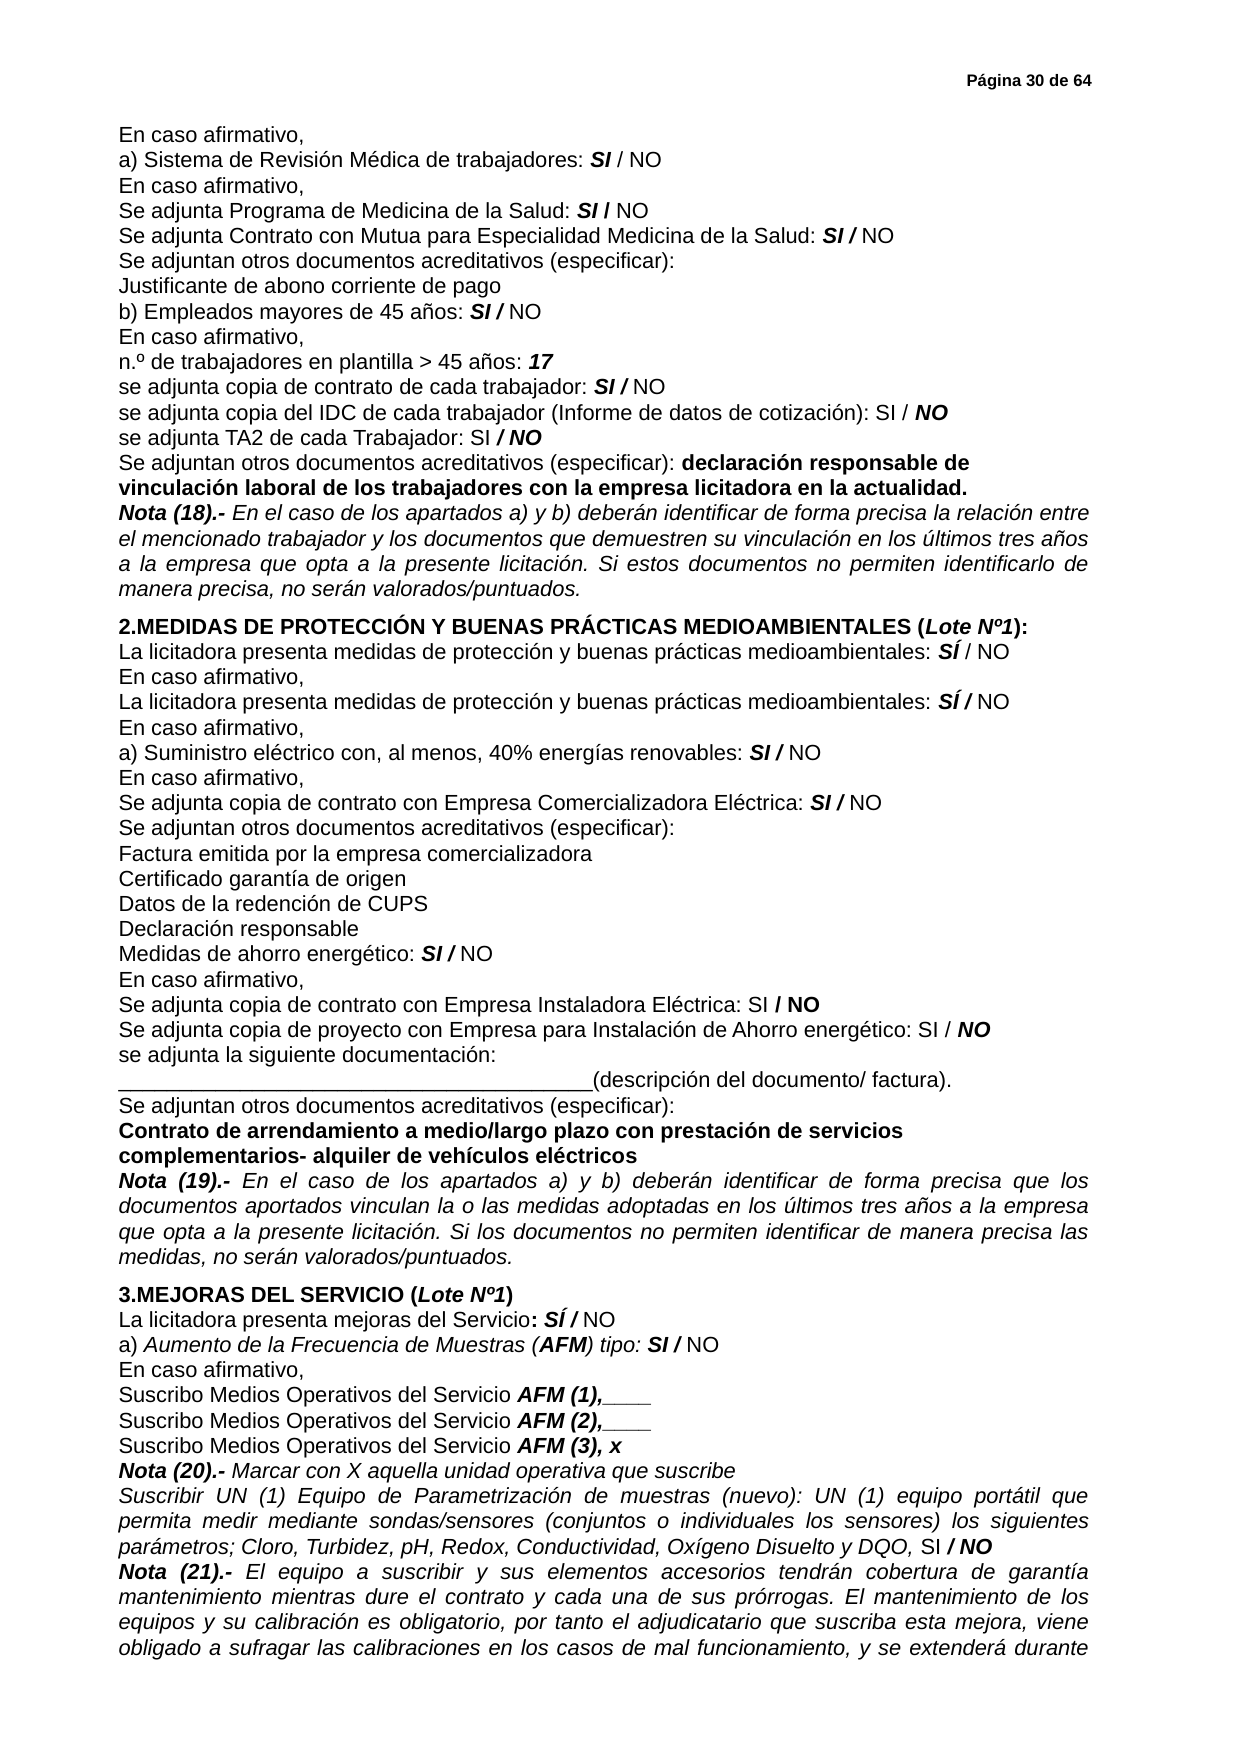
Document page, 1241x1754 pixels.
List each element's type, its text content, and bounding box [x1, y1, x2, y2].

text Se adjuntan otros documentos acreditativos (especificar): [118, 815, 1092, 840]
text se adjunta TA2 de cada Trabajador: SI / NO [118, 424, 1092, 450]
text Datos de la redención de CUPS [118, 891, 1092, 916]
text En caso afirmativo, [118, 172, 1092, 198]
text Se adjunta copia de proyecto con Empresa para Instalación de Ahorro energético: SI / NO [118, 1017, 1092, 1042]
text Se adjunta copia de contrato con Empresa Comercializadora Eléctrica: SI / NO [118, 790, 1092, 815]
text se adjunta copia del IDC de cada trabajador (Informe de datos de cotización): SI / NO [118, 399, 1092, 424]
text se adjunta la siguiente documentación: [118, 1042, 1092, 1067]
text Declaración responsable [118, 916, 1092, 941]
text se adjunta copia de contrato de cada trabajador: SI / NO [118, 374, 1092, 399]
text Factura emitida por la empresa comercializadora [118, 840, 1092, 866]
text Se adjunta Contrato con Mutua para Especialidad Medicina de la Salud: SI / NO [118, 223, 1092, 248]
text 2.MEDIDAS DE PROTECCIÓN Y BUENAS PRÁCTICAS MEDIOAMBIENTALES (Lote Nº1): [118, 613, 1092, 639]
text Suscribir UN (1) Equipo de Parametrización de muestras (nuevo): UN (1) equipo portátil que permita medir mediante sondas/sensores (conjuntos o individuales los sensores) los siguientes parámetros; Cloro, Turbidez, pH, Redox, Conductividad, Oxígeno Disuelto y DQO, SI / NO [118, 1483, 1092, 1559]
text En caso afirmativo, [118, 122, 1092, 147]
text a) Sistema de Revisión Médica de trabajadores: SI / NO [118, 147, 1092, 172]
text Se adjunta Programa de Medicina de la Salud: SI / NO [118, 198, 1092, 223]
text En caso afirmativo, [118, 765, 1092, 790]
text _______________________________________(descripción del documento/ factura). [118, 1067, 1092, 1092]
text Se adjuntan otros documentos acreditativos (especificar): [118, 1092, 1092, 1118]
text Certificado garantía de origen [118, 866, 1092, 891]
text Nota (21).- El equipo a suscribir y sus elementos accesorios tendrán cobertura de garantía mantenimiento mientras dure el contrato y cada una de sus prórrogas. El mantenimiento de los equipos y su calibración es obligatorio, por tanto el adjudicatario que suscriba esta mejora, viene obligado a sufragar las calibraciones en los casos de mal funcionamiento, y se extenderá durante [118, 1559, 1092, 1659]
text Se adjunta copia de contrato con Empresa Instaladora Eléctrica: SI / NO [118, 992, 1092, 1017]
text Contrato de arrendamiento a medio/largo plazo con prestación de servicios complementarios- alquiler de vehículos eléctricos [118, 1118, 1092, 1168]
text Se adjuntan otros documentos acreditativos (especificar): [118, 248, 1092, 273]
text Suscribo Medios Operativos del Servicio AFM (1),____ [118, 1382, 1092, 1407]
text En caso afirmativo, [118, 714, 1092, 739]
text Nota (19).- En el caso de los apartados a) y b) deberán identificar de forma precisa que los documentos aportados vinculan la o las medidas adoptadas en los últimos tres años a la empresa que opta a la presente licitación. Si los documentos no permiten identificar de manera precisa las medidas, no serán valorados/puntuados. [118, 1168, 1092, 1269]
text Nota (20).- Marcar con X aquella unidad operativa que suscribe [118, 1458, 1092, 1483]
text En caso afirmativo, [118, 966, 1092, 992]
text n.º de trabajadores en plantilla > 45 años: 17 [118, 349, 1092, 374]
text Se adjuntan otros documentos acreditativos (especificar): declaración responsable de vinculación laboral de los trabajadores con la empresa licitadora en la actualidad. [118, 450, 1092, 500]
text 3.MEJORAS DEL SERVICIO (Lote Nº1) [118, 1281, 1092, 1307]
text En caso afirmativo, [118, 324, 1092, 349]
text Suscribo Medios Operativos del Servicio AFM (2),____ [118, 1407, 1092, 1433]
text En caso afirmativo, [118, 1357, 1092, 1382]
text En caso afirmativo, [118, 664, 1092, 689]
text b) Empleados mayores de 45 años: SI / NO [118, 298, 1092, 324]
text Nota (18).- En el caso de los apartados a) y b) deberán identificar de forma precisa la relación entre el mencionado trabajador y los documentos que demuestren su vinculación en los últimos tres años a la empresa que opta a la presente licitación. Si estos documentos no permiten identificarlo de manera precisa, no serán valorados/puntuados. [118, 500, 1092, 601]
text Justificante de abono corriente de pago [118, 273, 1092, 298]
text La licitadora presenta mejoras del Servicio: SÍ / NO [118, 1307, 1092, 1332]
text Suscribo Medios Operativos del Servicio AFM (3), x [118, 1433, 1092, 1458]
text Medidas de ahorro energético: SI / NO [118, 941, 1092, 966]
text La licitadora presenta medidas de protección y buenas prácticas medioambientales: SÍ / NO [118, 639, 1092, 664]
text La licitadora presenta medidas de protección y buenas prácticas medioambientales: SÍ / NO [118, 689, 1092, 714]
text a) Suministro eléctrico con, al menos, 40% energías renovables: SI / NO [118, 739, 1092, 765]
text a) Aumento de la Frecuencia de Muestras (AFM) tipo: SI / NO [118, 1332, 1092, 1357]
